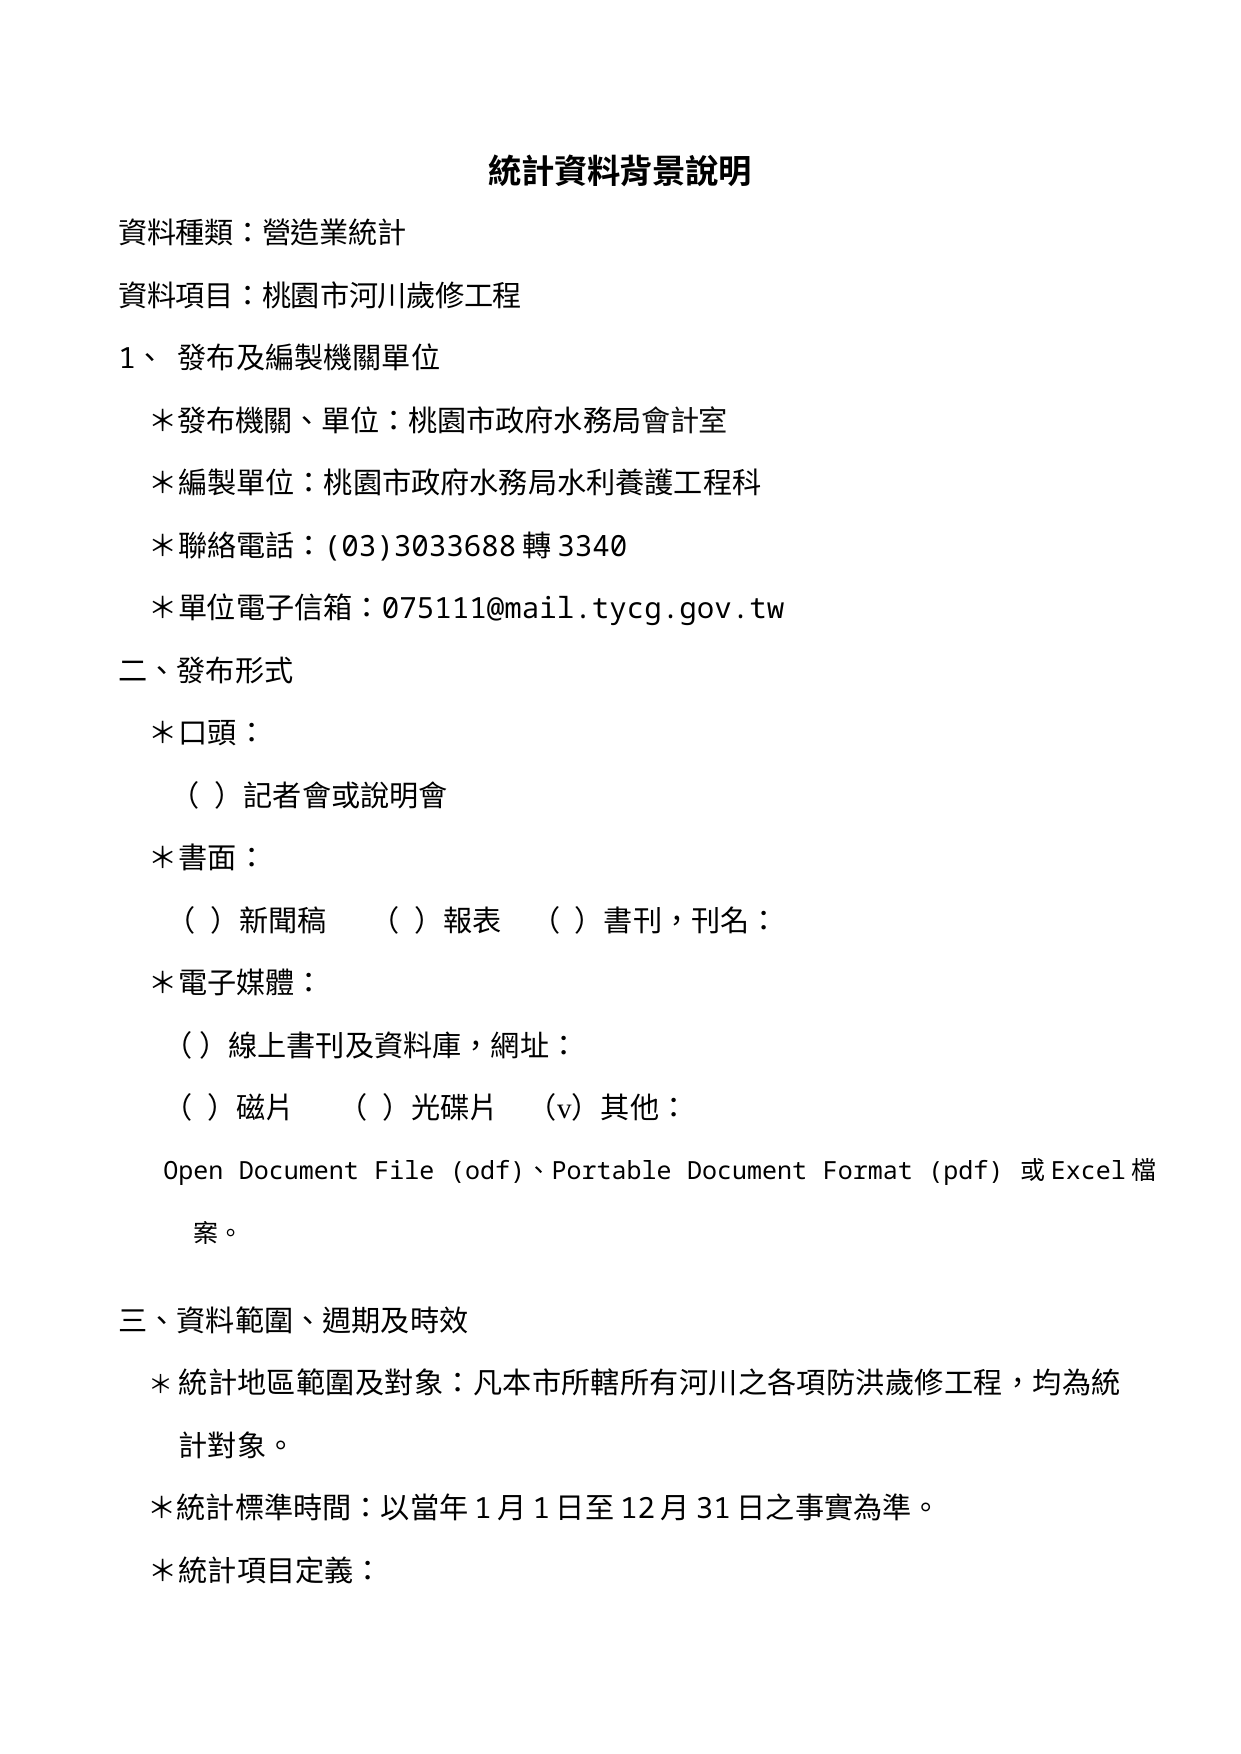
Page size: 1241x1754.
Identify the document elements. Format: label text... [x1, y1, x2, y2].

text ＊電子媒體： [149, 939, 1122, 1002]
text ＊單位電子信箱：075111@mail.tycg.gov.tw [149, 564, 1122, 627]
text 三、資料範圍、週期及時效 [118, 1277, 1122, 1339]
text （ ）記者會或說明會 [118, 752, 1122, 814]
text 資料種類：營造業統計 [118, 189, 1122, 252]
text （ ）新聞稿 （ ）報表 （ ）書刊，刊名： [149, 877, 1122, 939]
text ＊發布機關、單位：桃園市政府水務局會計室 [149, 377, 1122, 439]
text 二、發布形式 [118, 627, 1122, 689]
text ＊聯絡電話：(03)3033688轉3340 [149, 502, 1122, 564]
text （ ）磁片 （ ）光碟片 （v）其他： [163, 1064, 1156, 1127]
text 統計資料背景說明 [118, 127, 1122, 189]
text （ ）線上書刊及資料庫，網址： [163, 1002, 1156, 1064]
text ＊編製單位：桃園市政府水務局水利養護工程科 [149, 439, 1122, 502]
list 發布及編製機關單位 [118, 314, 1122, 377]
list 統計地區範圍及對象：凡本市所轄所有河川之各項防洪歲修工程，均為統計對象。 [149, 1339, 1122, 1464]
list 口頭： [149, 689, 1122, 752]
list 書面： [149, 814, 1122, 877]
text ＊統計標準時間：以當年1月1日至12月31日之事實為準。 [118, 1464, 1122, 1527]
text Open Document File (odf)、Portable Document Format (pdf) 或Excel檔案。 [163, 1127, 1156, 1252]
list 統計項目定義： [149, 1527, 1122, 1589]
text 資料項目：桃園市河川歲修工程 [118, 252, 1122, 314]
